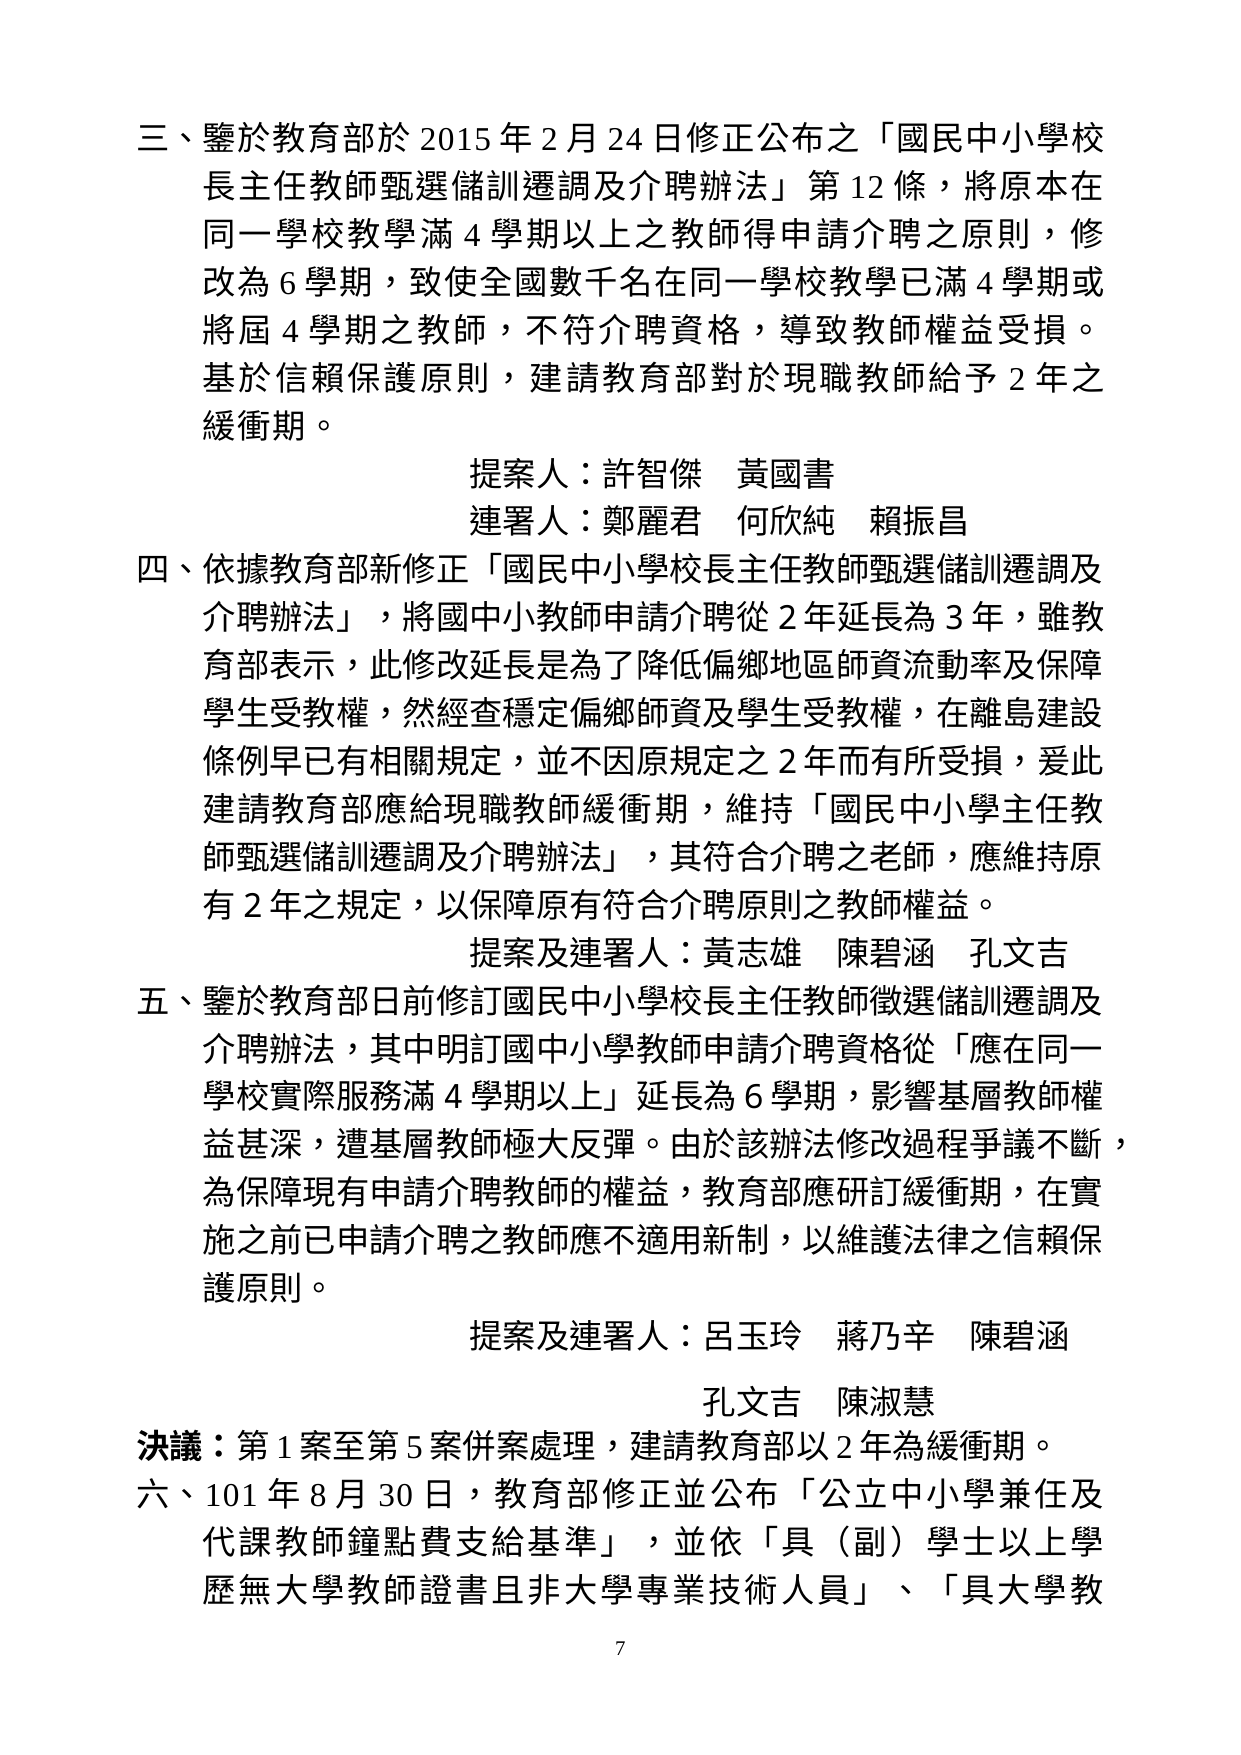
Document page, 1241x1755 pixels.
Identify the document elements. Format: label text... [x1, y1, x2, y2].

text 提案人：許智傑 黃國書 [136, 448, 1104, 496]
text 決議：第1案至第5案併案處理，建請教育部以2年為緩衝期。 [136, 1421, 1102, 1468]
text 五、鑒於教育部日前修訂國民中小學校長主任教師徵選儲訓遷調及介聘辦法，其中明訂國中小學教師申請介聘資格從「應在同一學校實際服務滿4學期以上」延長為6學期，影響基層教師權益甚深，遭基層教師極大反彈。由於該辦法修改過程爭議不斷，為保障現有申請介聘教師的權益，教育部應研訂緩衝期，在實施之前已申請介聘之教師應不適用新制，以維護法律之信賴保護原則。 [136, 975, 1104, 1310]
text 六、101年8月30日，教育部修正並公布「公立中小學兼任及代課教師鐘點費支給基準」，並依「具（副）學士以上學歷無大學教師證書且非大學專業技術人員」、「具大學教 [136, 1468, 1104, 1612]
text 提案及連署人：呂玉玲 蔣乃辛 陳碧涵 [136, 1310, 1104, 1358]
text 提案及連署人：黃志雄 陳碧涵 孔文吉 [136, 927, 1104, 975]
text 連署人：鄭麗君 何欣純 賴振昌 [136, 496, 1104, 543]
text 四、依據教育部新修正「國民中小學校長主任教師甄選儲訓遷調及介聘辦法」，將國中小教師申請介聘從2年延長為3年，雖教育部表示，此修改延長是為了降低偏鄉地區師資流動率及保障學生受教權，然經查穩定偏鄉師資及學生受教權，在離島建設條例早已有相關規定，並不因原規定之2年而有所受損，爰此建請教育部應給現職教師緩衝期，維持「國民中小學主任教師甄選儲訓遷調及介聘辦法」，其符合介聘之老師，應維持原有2年之規定，以保障原有符合介聘原則之教師權益。 [136, 543, 1104, 927]
text 三、鑒於教育部於2015年2月24日修正公布之「國民中小學校長主任教師甄選儲訓遷調及介聘辦法」第12條，將原本在同一學校教學滿4學期以上之教師得申請介聘之原則，修改為6學期，致使全國數千名在同一學校教學已滿4學期或將屆4學期之教師，不符介聘資格，導致教師權益受損。基於信賴保護原則，建請教育部對於現職教師給予2年之緩衝期。 [136, 112, 1104, 448]
text 孔文吉 陳淑慧 [203, 1358, 1104, 1421]
